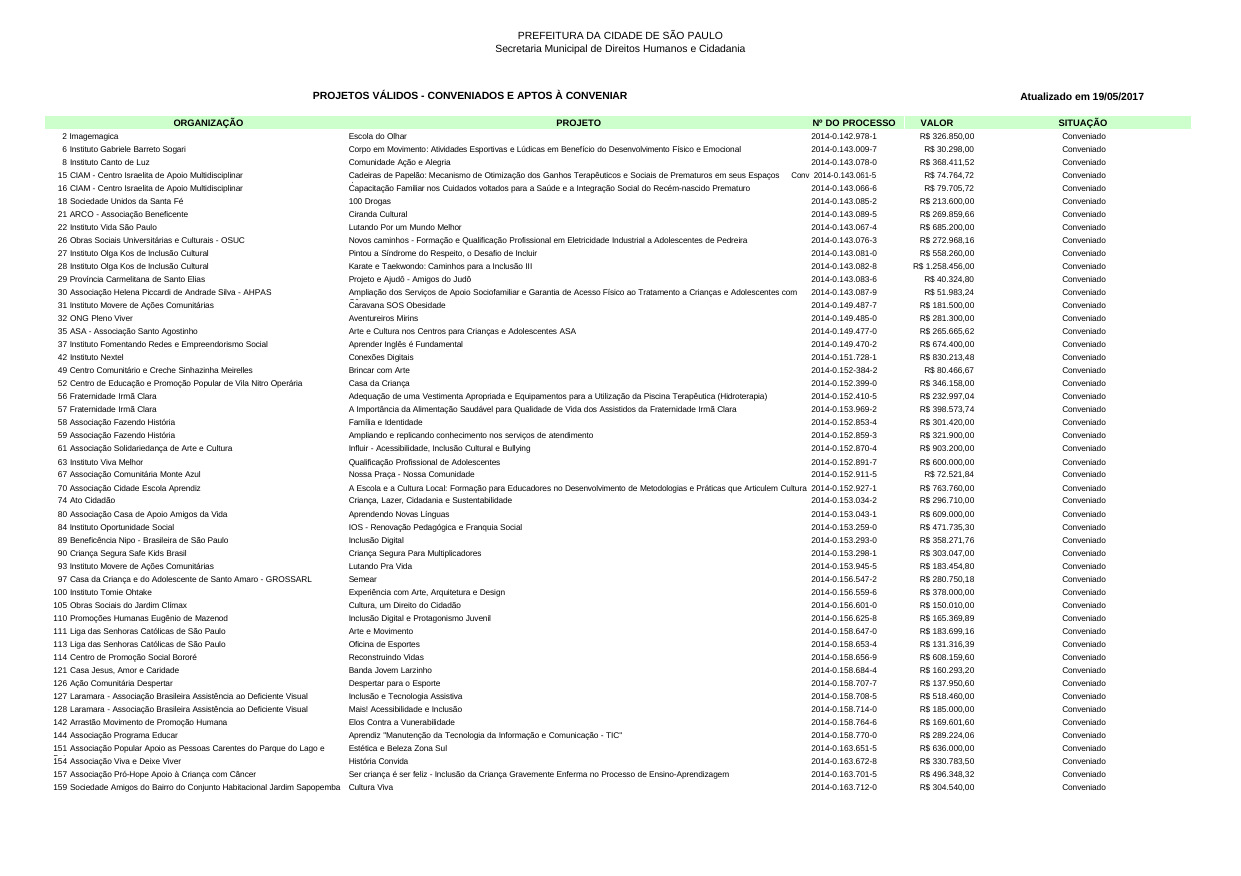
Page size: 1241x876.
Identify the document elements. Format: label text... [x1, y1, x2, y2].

table_cell Conveniado [1016, 260, 1191, 273]
table_cell R$ 636.000,00 [905, 742, 1016, 755]
table_cell 37 Instituto Fomentando Redes e Empreendorismo Social [45, 339, 346, 352]
table_cell Corpo em Movimento: Atividades Esportivas e Lúdicas em Benefício do Desenvolvimento Físico e Emocional [346, 143, 790, 156]
table_cell Aprender Inglês é Fundamental [346, 339, 809, 352]
table_cell 8 Instituto Canto de Luz [45, 156, 346, 169]
table_cell Conveniado [1016, 677, 1191, 690]
table_cell Conveniado [1016, 352, 1191, 364]
table_cell 57 Fraternidade Irmã Clara [45, 404, 346, 417]
table_cell 2014-0.156.601-0 [809, 599, 904, 612]
table_cell Arte e Cultura nos Centros para Crianças e Adolescentes ASA [346, 326, 809, 338]
table_cell Semear [346, 573, 809, 586]
table_cell R$ 600.000,00 [905, 456, 1016, 469]
table_cell Ampliando e replicando conhecimento nos serviços de atendimento [346, 430, 809, 443]
table_cell R$ 51.983,24 [905, 286, 1016, 299]
table_cell Conveniado [1016, 130, 1191, 143]
table_header ORGANIZAÇÃO [45, 116, 346, 129]
table_header Nº DO PROCESSO [790, 116, 904, 129]
table_cell R$ 296.710,00 [905, 495, 1016, 508]
text Atualizado em 19/05/2017 [1020, 91, 1203, 102]
table_cell Conveniado [1016, 391, 1191, 404]
table_cell Ciranda Cultural [346, 208, 790, 221]
table_cell 2014-0.143.081-0 [790, 248, 904, 260]
table_cell 2014-0.152.399-0 [809, 378, 904, 391]
table_cell Inclusão Digital [346, 534, 809, 547]
table_cell 126 Ação Comunitária Despertar [45, 677, 346, 690]
table_cell 56 Fraternidade Irmã Clara [45, 391, 346, 404]
table_cell 2014-0.152.891-7 [809, 456, 904, 469]
table_cell 2014-0.143.067-4 [790, 221, 904, 234]
table_cell 2014-0.152.410-5 [809, 391, 904, 404]
table_cell Conveniado [1016, 755, 1191, 768]
table_cell Ampliação dos Serviços de Apoio Sociofamiliar e Garantia de Acesso Físico ao Tratamento a Crianças e Adolescentes com Câ [346, 286, 809, 299]
table_cell 29 Província Carmelitana de Santo Elias [45, 274, 346, 286]
table_cell 2014-0.153.043-1 [809, 508, 904, 521]
table_cell Conveniado [1016, 729, 1191, 742]
table_cell Conveniado [1016, 547, 1191, 560]
table_cell Lutando Por um Mundo Melhor [346, 221, 790, 234]
table_cell R$ 272.968,16 [905, 234, 1016, 247]
table_cell 2014-0.149.487-7 [809, 300, 904, 312]
table_cell R$ 232.997,04 [905, 391, 1016, 404]
table_cell Criança, Lazer, Cidadania e Sustentabilidade [346, 495, 809, 508]
table_cell Conveniado [1016, 326, 1191, 338]
table_cell Nossa Praça - Nossa Comunidade [346, 469, 809, 482]
table_cell 2014-0.143.009-7 [790, 143, 904, 156]
table_cell 2014-0.158.708-5 [809, 690, 904, 703]
table_cell Karate e Taekwondo: Caminhos para a Inclusão III [346, 260, 790, 273]
table_cell Caravana SOS Obesidade [346, 300, 809, 312]
table_cell 2014-0.158.653-4 [809, 638, 904, 651]
table_cell Arte e Movimento [346, 625, 809, 638]
table_cell Despertar para o Esporte [346, 677, 809, 690]
table_cell 100 Instituto Tomie Ohtake [45, 586, 346, 599]
table_cell R$ 304.540,00 [905, 781, 1016, 794]
table_cell 59 Associação Fazendo História [45, 430, 346, 443]
table_cell Conv 2014-0.143.061-5 [790, 169, 904, 182]
table_cell R$ 131.316,39 [905, 638, 1016, 651]
table_cell R$ 183.699,16 [905, 625, 1016, 638]
table_cell 113 Liga das Senhoras Católicas de São Paulo [45, 638, 346, 651]
table_cell R$ 160.293,20 [905, 664, 1016, 677]
table_cell Conveniado [1016, 313, 1191, 326]
table_cell Aprendendo Novas Línguas [346, 508, 809, 521]
table_cell 2014-0.143.082-8 [790, 260, 904, 273]
table_cell 2014-0.158.684-4 [809, 664, 904, 677]
table_cell 154 Associação Viva e Deixe Viver [45, 755, 346, 768]
table_cell R$ 326.850,00 [905, 130, 1016, 143]
table_cell 114 Centro de Promoção Social Bororé [45, 651, 346, 664]
table_cell R$ 80.466,67 [905, 365, 1016, 378]
table_cell 2014-0.152.859-3 [809, 430, 904, 443]
table_cell Inclusão e Tecnologia Assistiva [346, 690, 809, 703]
table_cell 2 Imagemagica [45, 130, 346, 143]
table_cell 32 ONG Pleno Viver [45, 313, 346, 326]
table_cell 157 Associação Pró-Hope Apoio à Criança com Câncer [45, 768, 346, 781]
table_cell R$ 496.348,32 [905, 768, 1016, 781]
table_cell 2014-0.143.083-6 [790, 274, 904, 286]
subtitle PROJETOS VÁLIDOS - CONVENIADOS E APTOS À CONVENIAR [313, 90, 632, 102]
table_cell Aprendiz "Manutenção da Tecnologia da Informação e Comunicação - TIC" [346, 729, 809, 742]
table_cell 2014-0.149.477-0 [809, 326, 904, 338]
table_cell 2014-0.158.770-0 [809, 729, 904, 742]
table_cell Conveniado [1016, 156, 1191, 169]
table_cell Conveniado [1016, 365, 1191, 378]
table_cell 2014-0.158.656-9 [809, 651, 904, 664]
table_cell Aventureiros Mirins [346, 313, 809, 326]
table_cell 61 Associação Solidariedança de Arte e Cultura [45, 443, 346, 456]
table_cell Conveniado [1016, 417, 1191, 430]
table_cell Conveniado [1016, 274, 1191, 286]
table_cell 2014-0.158.707-7 [809, 677, 904, 690]
table_cell 2014-0.143.089-5 [790, 208, 904, 221]
table_cell Conveniado [1016, 495, 1191, 508]
table_cell Casa da Criança [346, 378, 809, 391]
table_cell 2014-0.152-384-2 [809, 365, 904, 378]
table_cell R$ 213.600,00 [905, 195, 1016, 208]
table_cell 151 Associação Popular Apoio as Pessoas Carentes do Parque do Lago e Bairro [45, 742, 346, 755]
table_cell Conveniado [1016, 482, 1191, 495]
table_cell R$ 685.200,00 [905, 221, 1016, 234]
table_cell R$ 137.950,60 [905, 677, 1016, 690]
table_cell R$ 269.859,66 [905, 208, 1016, 221]
table_cell R$ 303.047,00 [905, 547, 1016, 560]
table_cell 67 Associação Comunitária Monte Azul [45, 469, 346, 482]
table_cell R$ 185.000,00 [905, 703, 1016, 716]
table_cell 90 Criança Segura Safe Kids Brasil [45, 547, 346, 560]
table_cell 2014-0.143.076-3 [790, 234, 904, 247]
table_cell Pintou a Síndrome do Respeito, o Desafio de Incluir [346, 248, 790, 260]
table_cell 27 Instituto Olga Kos de Inclusão Cultural [45, 248, 346, 260]
table_cell R$ 265.665,62 [905, 326, 1016, 338]
table_cell 2014-0.143.087-9 [809, 286, 904, 299]
table_cell Conveniado [1016, 286, 1191, 299]
table_cell R$ 150.010,00 [905, 599, 1016, 612]
table_cell História Convida [346, 755, 809, 768]
table_cell Influir - Acessibilidade, Inclusão Cultural e Bullying [346, 443, 809, 456]
table_cell 2014-0.143.078-0 [790, 156, 904, 169]
table_cell Experiência com Arte, Arquitetura e Design [346, 586, 809, 599]
table_cell R$ 181.500,00 [905, 300, 1016, 312]
table_cell R$ 558.260,00 [905, 248, 1016, 260]
table_cell R$ 183.454,80 [905, 560, 1016, 573]
table_cell Lutando Pra Vida [346, 560, 809, 573]
table_cell 2014-0.156.547-2 [809, 573, 904, 586]
table_cell Conveniado [1016, 664, 1191, 677]
table_cell 2014-0.163.651-5 [809, 742, 904, 755]
table_cell 2014-0.143.085-2 [790, 195, 904, 208]
table_cell R$ 378.000,00 [905, 586, 1016, 599]
table_cell Conveniado [1016, 195, 1191, 208]
table_cell R$ 1.258.456,00 [905, 260, 1016, 273]
table_cell 2014-0.152.927-1 [809, 482, 904, 495]
table_cell 2014-0.163.672-8 [809, 755, 904, 768]
table_cell Cadeiras de Papelão: Mecanismo de Otimização dos Ganhos Terapêuticos e Sociais de Prematuros em seus Espaços de [346, 169, 790, 182]
table_cell Conveniado [1016, 651, 1191, 664]
table_cell Cultura Viva [346, 781, 809, 794]
table_cell 30 Associação Helena Piccardi de Andrade Silva - AHPAS [45, 286, 346, 299]
table_cell 84 Instituto Oportunidade Social [45, 521, 346, 534]
table_cell Mais! Acessibilidade e Inclusão [346, 703, 809, 716]
table_cell Conveniado [1016, 508, 1191, 521]
table_cell Conveniado [1016, 404, 1191, 417]
table_cell 121 Casa Jesus, Amor e Caridade [45, 664, 346, 677]
table_cell 2014-0.143.066-6 [790, 182, 904, 195]
table_cell 2014-0.158.714-0 [809, 703, 904, 716]
table_cell Cultura, um Direito do Cidadão [346, 599, 809, 612]
table_cell R$ 79.705,72 [905, 182, 1016, 195]
table_cell Conveniado [1016, 573, 1191, 586]
table_cell Conveniado [1016, 560, 1191, 573]
table_cell 26 Obras Sociais Universitárias e Culturais - OSUC [45, 234, 346, 247]
table_cell 2014-0.152.911-5 [809, 469, 904, 482]
table_cell Conveniado [1016, 599, 1191, 612]
table_cell 35 ASA - Associação Santo Agostinho [45, 326, 346, 338]
table_cell Projeto e Ajudô - Amigos do Judô [346, 274, 790, 286]
table_cell Conveniado [1016, 690, 1191, 703]
table_cell 70 Associação Cidade Escola Aprendiz [45, 482, 346, 495]
table_cell 2014-0.153.259-0 [809, 521, 904, 534]
table_cell A Escola e a Cultura Local: Formação para Educadores no Desenvolvimento de Metodologias e Práticas que Articulem Cultura [346, 482, 809, 495]
table_cell 21 ARCO - Associação Beneficente [45, 208, 346, 221]
table_cell IOS - Renovação Pedagógica e Franquia Social [346, 521, 809, 534]
table_cell 6 Instituto Gabriele Barreto Sogari [45, 143, 346, 156]
table_cell 105 Obras Sociais do Jardim Clímax [45, 599, 346, 612]
table_cell Conveniado [1016, 469, 1191, 482]
table_cell Conveniado [1016, 430, 1191, 443]
table_cell Brincar com Arte [346, 365, 809, 378]
table_cell Conveniado [1016, 443, 1191, 456]
table_cell Capacitação Familiar nos Cuidados voltados para a Saúde e a Integração Social do Recém-nascido Prematuro [346, 182, 790, 195]
table_cell Conveniado [1016, 300, 1191, 312]
table_cell R$ 518.460,00 [905, 690, 1016, 703]
table_cell 42 Instituto Nextel [45, 352, 346, 364]
table_cell 15 CIAM - Centro Israelita de Apoio Multidisciplinar [45, 169, 346, 182]
table_cell Escola do Olhar [346, 130, 790, 143]
table_cell Ser criança é ser feliz - Inclusão da Criança Gravemente Enferma no Processo de Ensino-Aprendizagem [346, 768, 809, 781]
table_cell Conveniado [1016, 208, 1191, 221]
table_cell Conveniado [1016, 521, 1191, 534]
table_cell R$ 608.159,60 [905, 651, 1016, 664]
table_cell R$ 30.298,00 [905, 143, 1016, 156]
table_cell 18 Sociedade Unidos da Santa Fé [45, 195, 346, 208]
table_cell R$ 830.213,48 [905, 352, 1016, 364]
table_cell Conveniado [1016, 768, 1191, 781]
table_cell 2014-0.153.298-1 [809, 547, 904, 560]
table_cell 80 Associação Casa de Apoio Amigos da Vida [45, 508, 346, 521]
table_cell R$ 281.300,00 [905, 313, 1016, 326]
table_cell Banda Jovem Larzinho [346, 664, 809, 677]
table_cell 144 Associação Programa Educar [45, 729, 346, 742]
table_cell 2014-0.156.625-8 [809, 612, 904, 625]
table_cell 31 Instituto Movere de Ações Comunitárias [45, 300, 346, 312]
table_cell Estética e Beleza Zona Sul [346, 742, 809, 755]
table_cell 2014-0.163.712-0 [809, 781, 904, 794]
table_cell R$ 346.158,00 [905, 378, 1016, 391]
table_cell R$ 398.573,74 [905, 404, 1016, 417]
table_cell R$ 903.200,00 [905, 443, 1016, 456]
table_cell 2014-0.153.945-5 [809, 560, 904, 573]
table_cell R$ 321.900,00 [905, 430, 1016, 443]
table_cell 89 Beneficência Nipo - Brasileira de São Paulo [45, 534, 346, 547]
table_cell 2014-0.158.764-6 [809, 716, 904, 729]
table_cell 93 Instituto Movere de Ações Comunitárias [45, 560, 346, 573]
table_cell Conveniado [1016, 169, 1191, 182]
table_cell 100 Drogas [346, 195, 790, 208]
table_cell 2014-0.153.293-0 [809, 534, 904, 547]
table_cell Conveniado [1016, 143, 1191, 156]
table_cell 127 Laramara - Associação Brasileira Assistência ao Deficiente Visual [45, 690, 346, 703]
table_cell Adequação de uma Vestimenta Apropriada e Equipamentos para a Utilização da Piscina Terapêutica (Hidroterapia) [346, 391, 809, 404]
table_cell Criança Segura Para Multiplicadores [346, 547, 809, 560]
table_cell 2014-0.153.969-2 [809, 404, 904, 417]
table_cell 2014-0.152.853-4 [809, 417, 904, 430]
table_cell R$ 169.601,60 [905, 716, 1016, 729]
table_cell R$ 471.735,30 [905, 521, 1016, 534]
table_cell 52 Centro de Educação e Promoção Popular de Vila Nitro Operária [45, 378, 346, 391]
table_cell Conveniado [1016, 248, 1191, 260]
table_cell Conexões Digitais [346, 352, 809, 364]
table_cell R$ 368.411,52 [905, 156, 1016, 169]
table_cell 128 Laramara - Associação Brasileira Assistência ao Deficiente Visual [45, 703, 346, 716]
table_cell Qualificação Profissional de Adolescentes [346, 456, 809, 469]
table_cell 28 Instituto Olga Kos de Inclusão Cultural [45, 260, 346, 273]
table_cell Conveniado [1016, 625, 1191, 638]
table_cell Conveniado [1016, 534, 1191, 547]
table_cell 2014-0.152.870-4 [809, 443, 904, 456]
table_header SITUAÇÃO [1016, 116, 1191, 129]
table_cell Reconstruindo Vidas [346, 651, 809, 664]
table_cell Conveniado [1016, 781, 1191, 794]
table_cell A Importância da Alimentação Saudável para Qualidade de Vida dos Assistidos da Fraternidade Irmã Clara [346, 404, 809, 417]
table_cell R$ 280.750,18 [905, 573, 1016, 586]
table_cell 111 Liga das Senhoras Católicas de São Paulo [45, 625, 346, 638]
table_cell 22 Instituto Vida São Paulo [45, 221, 346, 234]
table_cell 2014-0.158.647-0 [809, 625, 904, 638]
table_cell 2014-0.163.701-5 [809, 768, 904, 781]
table_cell 2014-0.149.470-2 [809, 339, 904, 352]
table_cell 159 Sociedade Amigos do Bairro do Conjunto Habitacional Jardim Sapopemba [45, 781, 346, 794]
table_cell 16 CIAM - Centro Israelita de Apoio Multidisciplinar [45, 182, 346, 195]
table_cell R$ 301.420,00 [905, 417, 1016, 430]
table_cell Conveniado [1016, 638, 1191, 651]
table_header VALOR [905, 116, 1016, 129]
table_cell R$ 72.521,84 [905, 469, 1016, 482]
table_cell R$ 74.764,72 [905, 169, 1016, 182]
table_cell Oficina de Esportes [346, 638, 809, 651]
table_cell 142 Arrastão Movimento de Promoção Humana [45, 716, 346, 729]
table_cell Elos Contra a Vunerabilidade [346, 716, 809, 729]
table_cell 49 Centro Comunitário e Creche Sinhazinha Meirelles [45, 365, 346, 378]
table_cell 2014-0.156.559-6 [809, 586, 904, 599]
table_cell Novos caminhos - Formação e Qualificação Profissional em Eletricidade Industrial a Adolescentes de Pedreira [346, 234, 790, 247]
table_cell Conveniado [1016, 378, 1191, 391]
table_cell Comunidade Ação e Alegria [346, 156, 790, 169]
table_cell 2014-0.149.485-0 [809, 313, 904, 326]
table_header PROJETO [346, 116, 790, 129]
table_cell R$ 763.760,00 [905, 482, 1016, 495]
table_cell Conveniado [1016, 586, 1191, 599]
table_cell R$ 330.783,50 [905, 755, 1016, 768]
table_cell R$ 358.271,76 [905, 534, 1016, 547]
table_cell 110 Promoções Humanas Eugênio de Mazenod [45, 612, 346, 625]
table_cell 2014-0.151.728-1 [809, 352, 904, 364]
table_cell 74 Ato Cidadão [45, 495, 346, 508]
table_cell Conveniado [1016, 612, 1191, 625]
table_cell 63 Instituto Viva Melhor [45, 456, 346, 469]
table_cell 97 Casa da Criança e do Adolescente de Santo Amaro - GROSSARL [45, 573, 346, 586]
table_cell R$ 289.224,06 [905, 729, 1016, 742]
table_cell R$ 609.000,00 [905, 508, 1016, 521]
table_cell 2014-0.142.978-1 [790, 130, 904, 143]
table_cell R$ 40.324,80 [905, 274, 1016, 286]
table_cell Conveniado [1016, 703, 1191, 716]
table_cell Conveniado [1016, 456, 1191, 469]
table_cell Conveniado [1016, 339, 1191, 352]
table_cell Conveniado [1016, 742, 1191, 755]
table_cell R$ 165.369,89 [905, 612, 1016, 625]
table_cell Família e Identidade [346, 417, 809, 430]
table_cell Conveniado [1016, 182, 1191, 195]
table_cell 2014-0.153.034-2 [809, 495, 904, 508]
table_cell Conveniado [1016, 716, 1191, 729]
table_cell Conveniado [1016, 221, 1191, 234]
table_cell Inclusão Digital e Protagonismo Juvenil [346, 612, 809, 625]
table_cell 58 Associação Fazendo História [45, 417, 346, 430]
table_cell Conveniado [1016, 234, 1191, 247]
table_cell R$ 674.400,00 [905, 339, 1016, 352]
